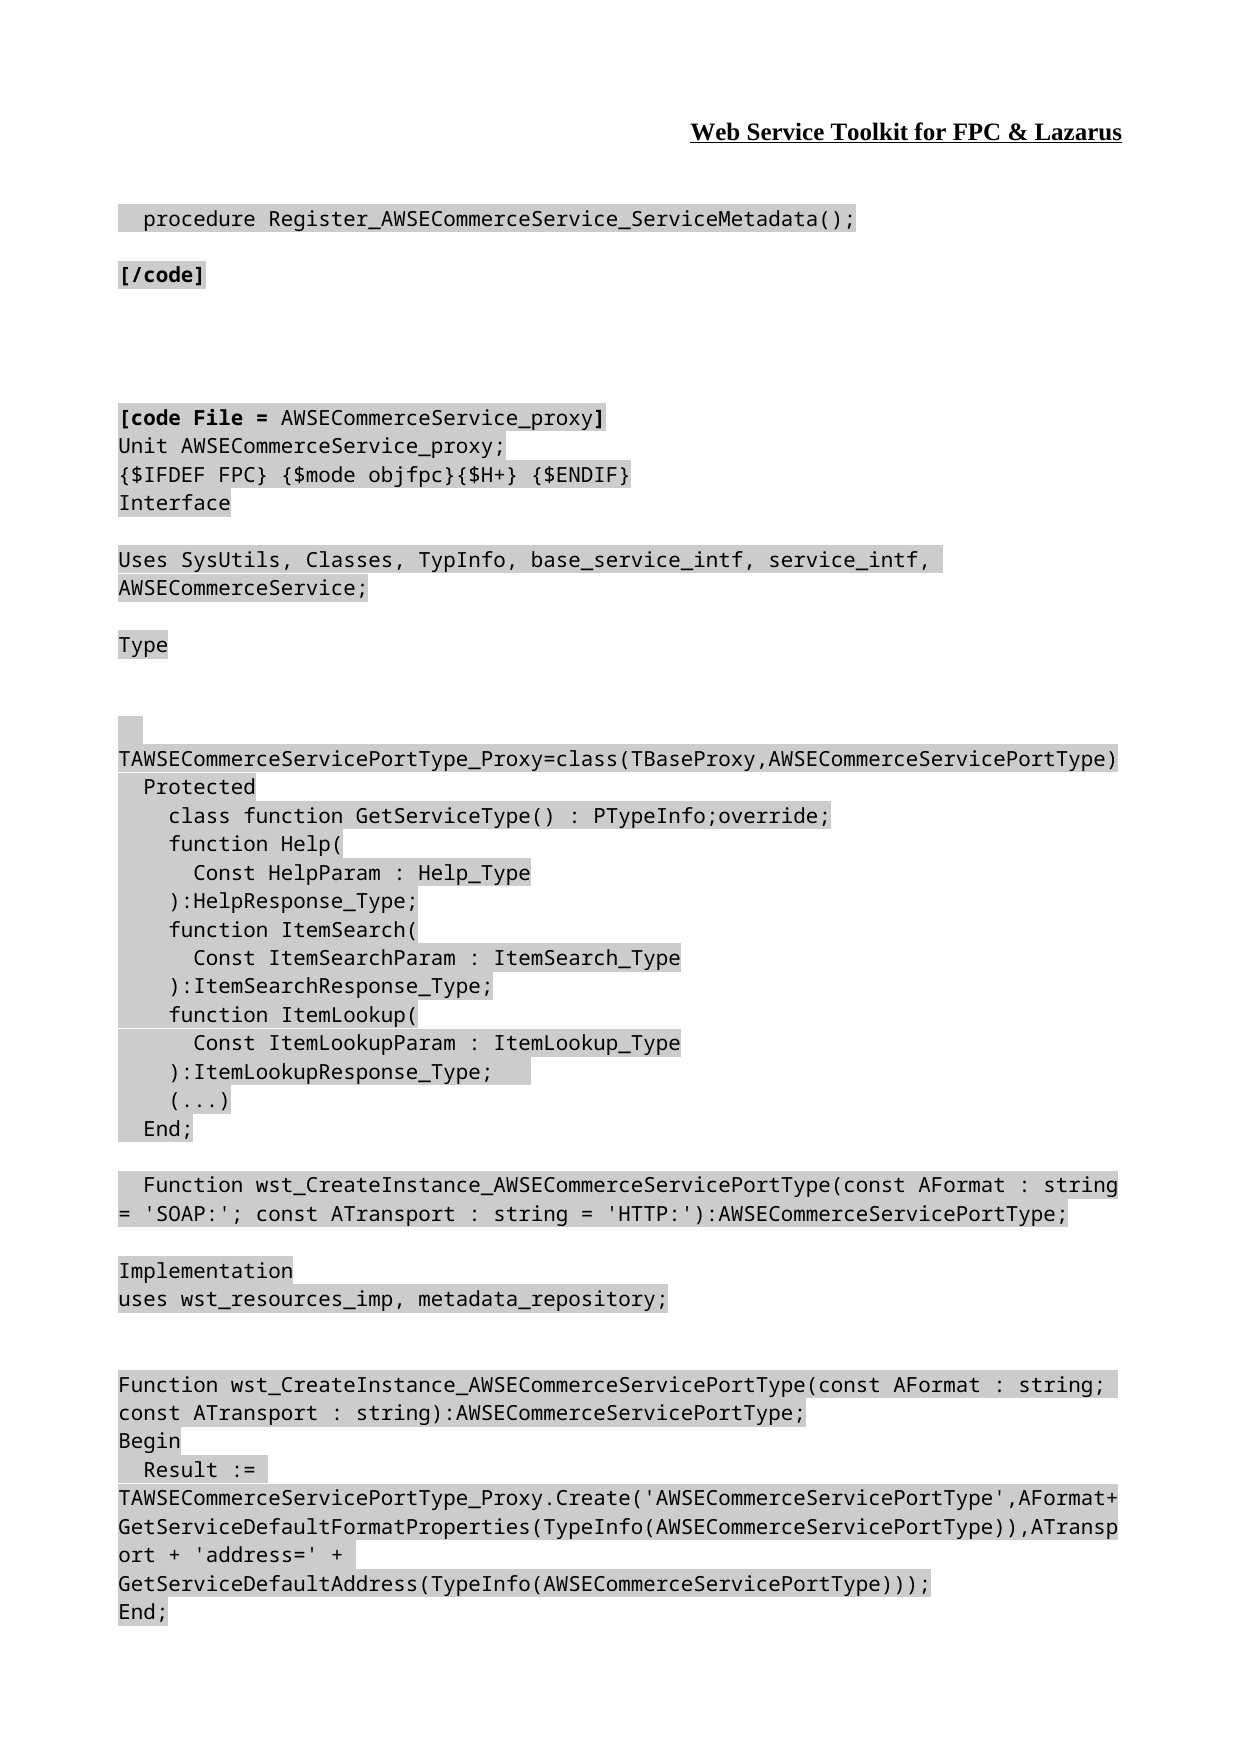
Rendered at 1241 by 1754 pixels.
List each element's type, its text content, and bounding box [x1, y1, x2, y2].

text TAWSECommerceServicePortType_Proxy=class(TBaseProxy,AWSECommerceServicePortType) [118, 716, 1122, 772]
text Type [118, 630, 1122, 659]
text Function wst_CreateInstance_AWSECommerceServicePortType(const AFormat : string; const ATransport : string):AWSECommerceServicePortType; [118, 1370, 1122, 1427]
text Function wst_CreateInstance_AWSECommerceServicePortType(const AFormat : string = 'SOAP:'; const ATransport : string = 'HTTP:'):AWSECommerceServicePortType; [118, 1171, 1122, 1227]
text uses wst_resources_imp, metadata_repository; [118, 1284, 1122, 1313]
text ):HelpResponse_Type; [118, 886, 1122, 915]
text function ItemSearch( [118, 915, 1122, 943]
text Uses SysUtils, Classes, TypInfo, base_service_intf, service_intf, AWSECommerceService; [118, 545, 1122, 602]
text (...) [118, 1085, 1122, 1114]
text {$IFDEF FPC} {$mode objfpc}{$H+} {$ENDIF} [118, 460, 1122, 488]
text Interface [118, 488, 1122, 517]
text End; [118, 1597, 1122, 1626]
text function ItemLookup( [118, 1000, 1122, 1028]
text class function GetServiceType() : PTypeInfo;override; [118, 801, 1122, 829]
text Const ItemLookupParam : ItemLookup_Type [118, 1028, 1122, 1057]
text [/code] [118, 261, 1122, 289]
text ):ItemSearchResponse_Type; [118, 972, 1122, 1000]
text Const HelpParam : Help_Type [118, 858, 1122, 886]
text Begin [118, 1427, 1122, 1455]
text procedure Register_AWSECommerceService_ServiceMetadata(); [118, 204, 1122, 232]
text Result := TAWSECommerceServicePortType_Proxy.Create('AWSECommerceServicePortType',AFormat+GetServiceDefaultFormatProperties(TypeInfo(AWSECommerceServicePortType)),ATransport + 'address=' + GetServiceDefaultAddress(TypeInfo(AWSECommerceServicePortType))); [118, 1455, 1122, 1597]
text [code File = AWSECommerceService_proxy] [118, 403, 1122, 431]
text Implementation [118, 1256, 1122, 1284]
text Unit AWSECommerceService_proxy; [118, 431, 1122, 460]
text function Help( [118, 829, 1122, 858]
text ):ItemLookupResponse_Type; [118, 1057, 1122, 1085]
text Const ItemSearchParam : ItemSearch_Type [118, 943, 1122, 972]
text Protected [118, 772, 1122, 801]
text End; [118, 1114, 1122, 1142]
